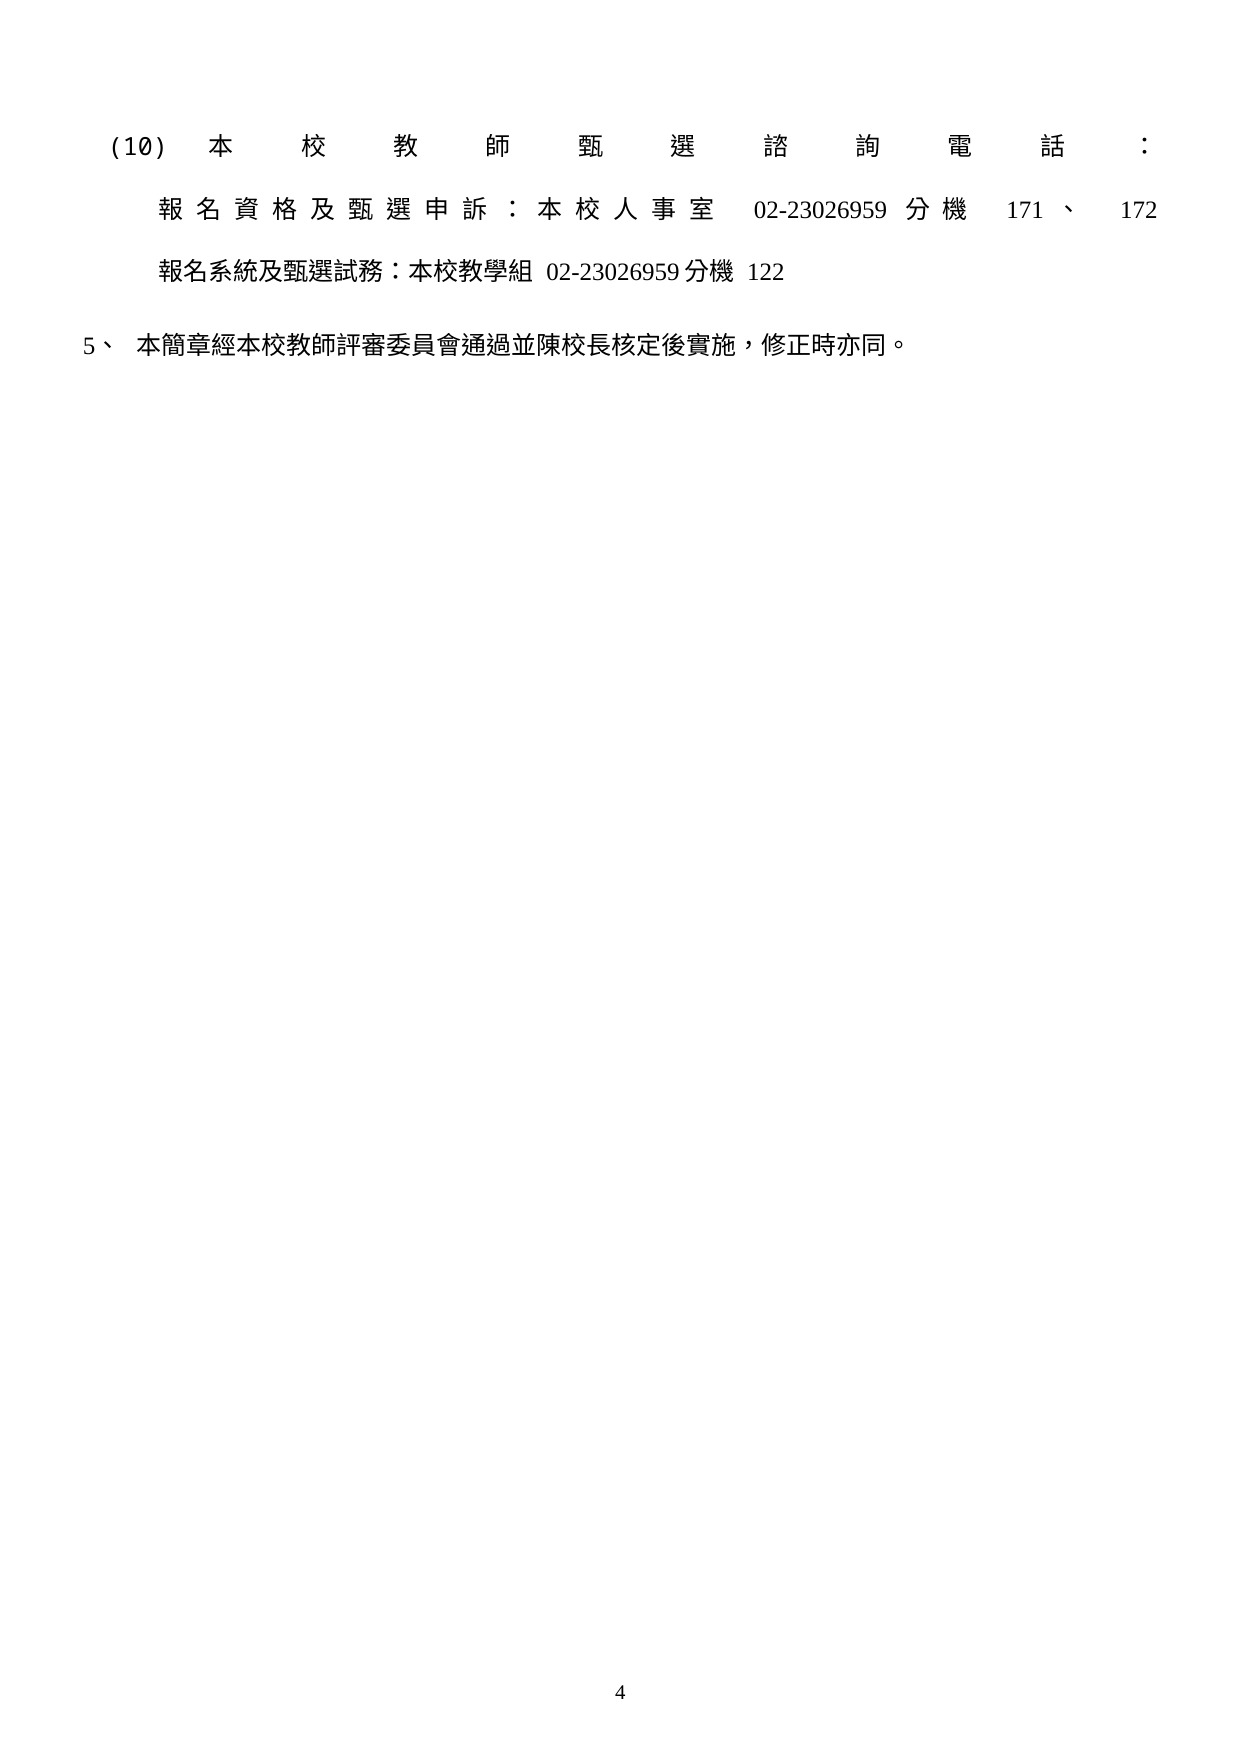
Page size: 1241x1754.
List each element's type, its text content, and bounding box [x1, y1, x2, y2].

list 本校教師甄選諮詢電話： 報名資格及甄選申訴：本校人事室 02-23026959分機 171、 172 報名系統及甄選試務：本校教學組 02-23026959分機 122 [108, 103, 1157, 291]
list 本簡章經本校教師評審委員會通過並陳校長核定後實施，修正時亦同。 [83, 302, 1157, 364]
